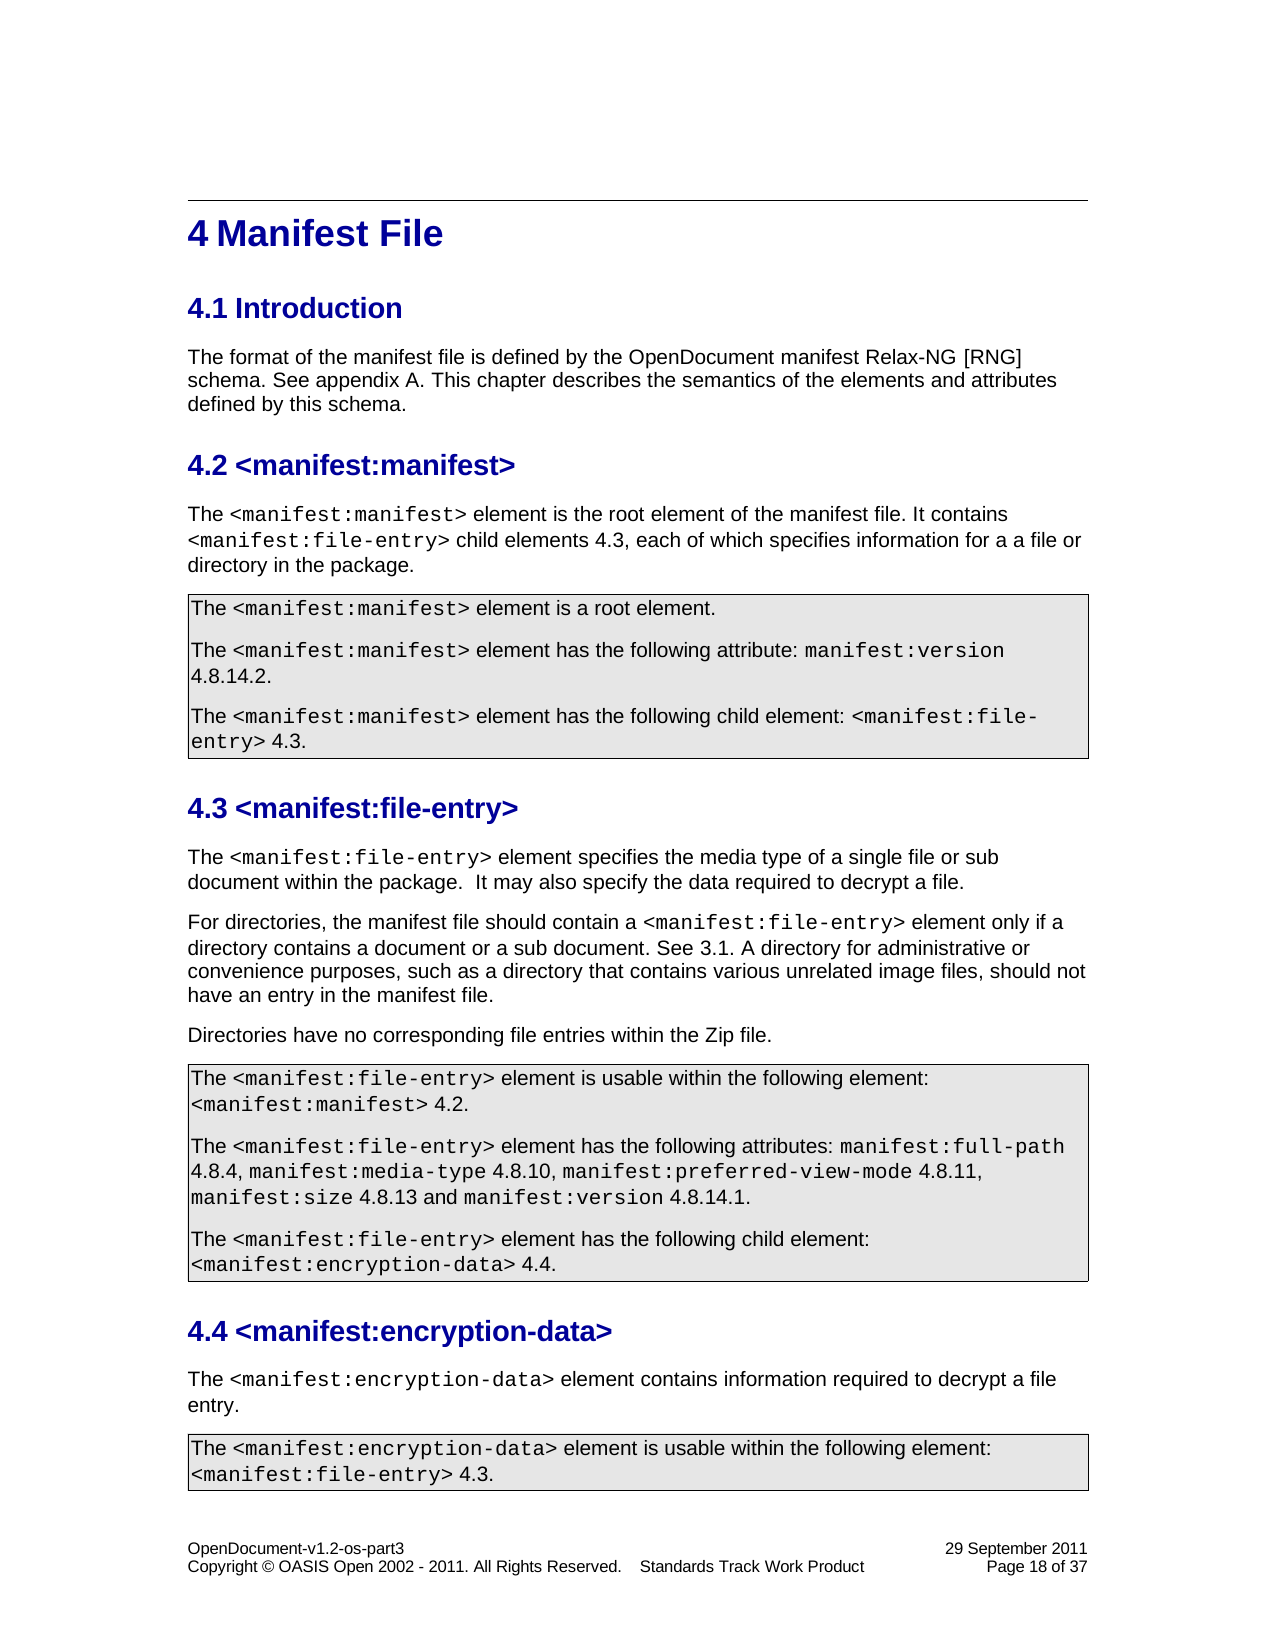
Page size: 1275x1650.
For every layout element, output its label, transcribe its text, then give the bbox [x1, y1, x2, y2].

list The <manifest:encryption-data> element is usable within the following element: <manifest:file-entry> 4.3. [189, 1435, 1088, 1490]
subtitle Introduction [187, 292, 1088, 324]
list The <manifest:file-entry> element has the following attributes: manifest:full-path 4.8.4, manifest:media-type 4.8.10, manifest:preferred-view-mode 4.8.11, manifest:size 4.8.13 and manifest:version 4.8.14.1. [189, 1131, 1088, 1211]
list The <manifest:manifest> element is a root element. [189, 595, 1088, 622]
subtitle <manifest:encryption-data> [187, 1314, 1088, 1347]
text For directories, the manifest file should contain a <manifest:file-entry> element only if a directory contains a document or a sub document. See 3.1. A directory for administrative or convenience purposes, such as a directory that contains various unrelated image files, should not have an entry in the manifest file. [187, 911, 1088, 1007]
subtitle Manifest File [187, 201, 1088, 254]
text The format of the manifest file is defined by the OpenDocument manifest Relax-NG [RNG] schema. See appendix A. This chapter describes the semantics of the elements and attributes defined by this schema. [187, 345, 1088, 416]
text Directories have no corresponding file entries within the Zip file. [187, 1023, 1088, 1047]
text The <manifest:encryption-data> element contains information required to decrypt a file entry. [187, 1368, 1088, 1417]
list The <manifest:manifest> element has the following attribute: manifest:version 4.8.14.2. [189, 636, 1088, 688]
subtitle <manifest:file-entry> [187, 792, 1088, 824]
list The <manifest:file-entry> element has the following child element: <manifest:encryption-data> 4.4. [189, 1224, 1088, 1281]
list The <manifest:file-entry> element is usable within the following element: <manifest:manifest> 4.2. [189, 1065, 1088, 1118]
list The <manifest:manifest> element has the following child element: <manifest:file-entry> 4.3. [189, 701, 1088, 758]
text The <manifest:file-entry> element specifies the media type of a single file or sub document within the package. It may also specify the data required to decrypt a file. [187, 845, 1088, 894]
text The <manifest:manifest> element is the root element of the manifest file. It contains <manifest:file-entry> child elements 4.3, each of which specifies information for a a file or directory in the package. [187, 503, 1088, 577]
subtitle <manifest:manifest> [187, 449, 1088, 482]
